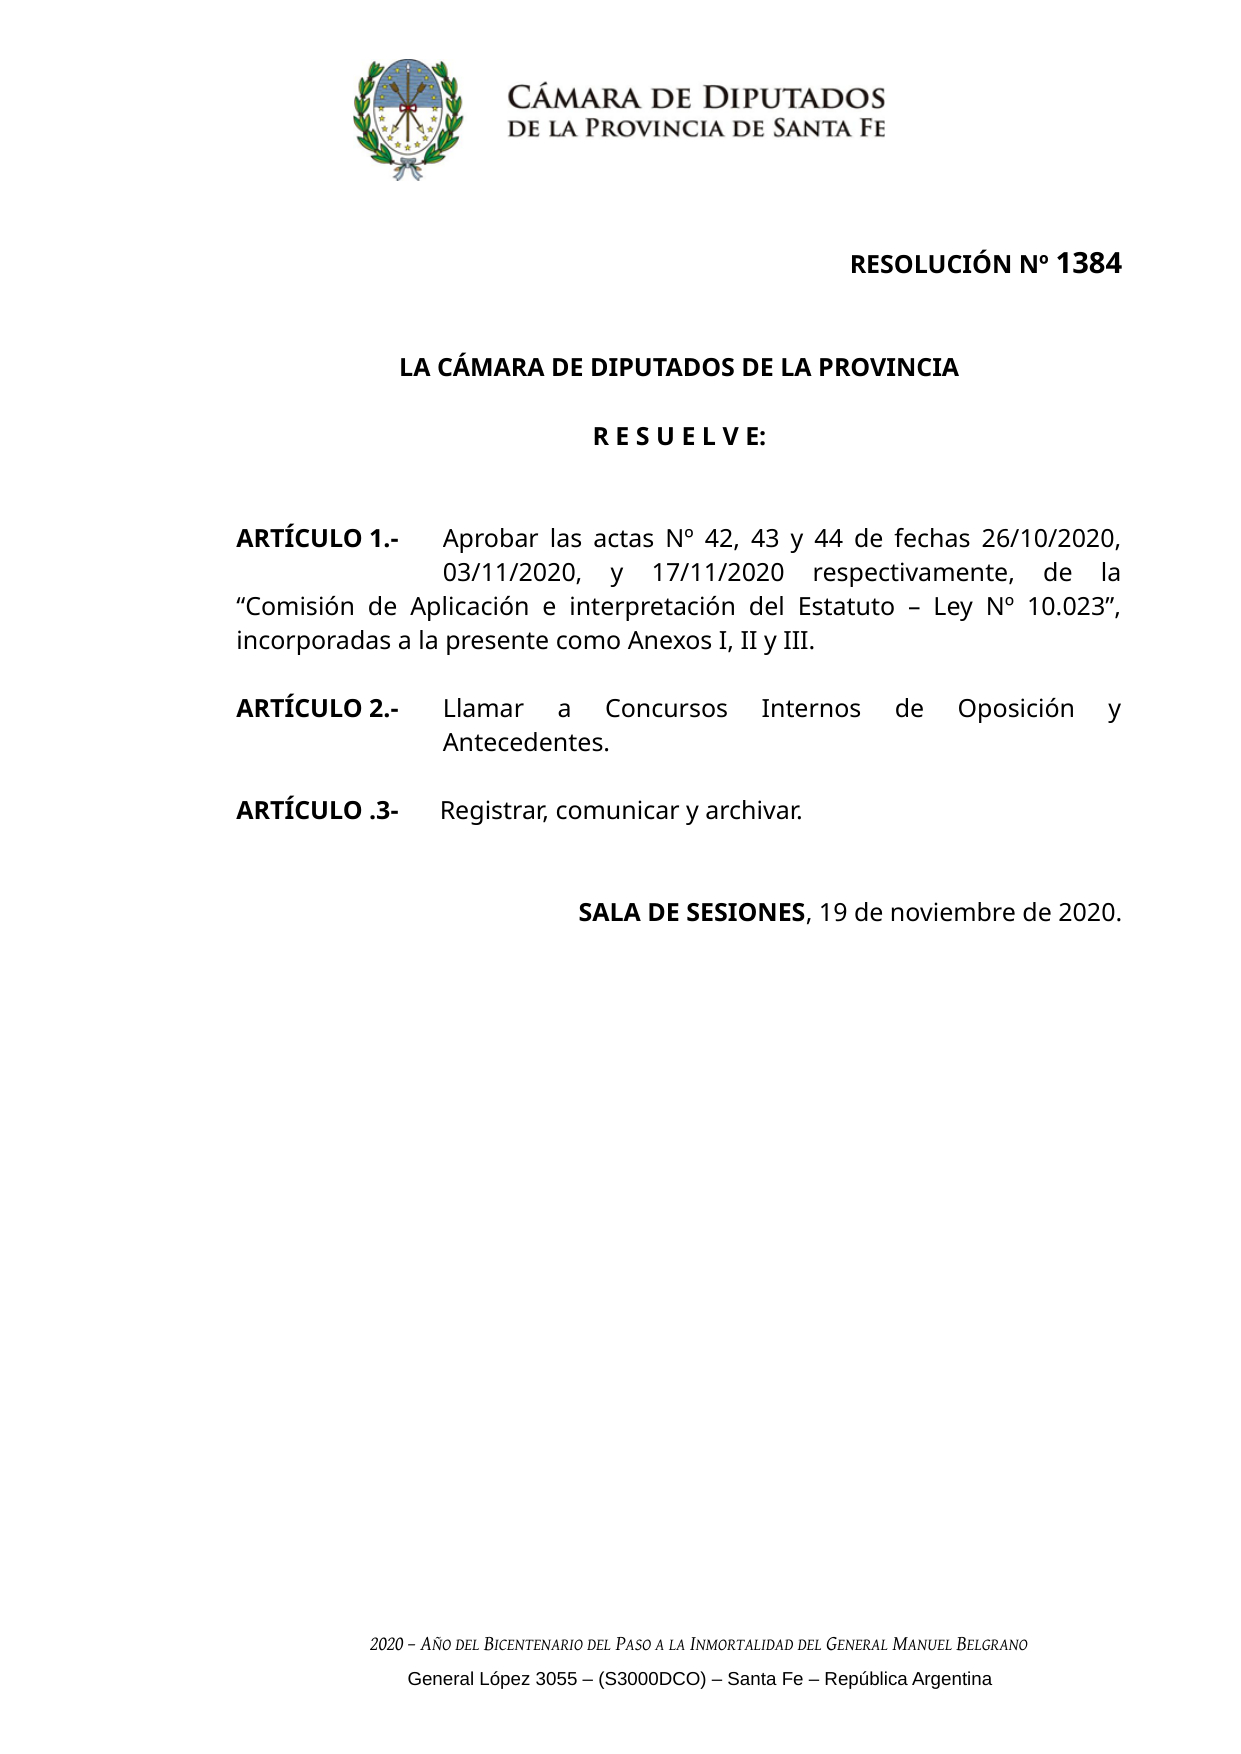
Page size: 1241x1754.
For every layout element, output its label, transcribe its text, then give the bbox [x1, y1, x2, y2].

text RESOLUCIÓN Nº 1384 [236, 242, 1122, 282]
text Aprobar las actas Nº 42, 43 y 44 de fechas 26/10/2020, 03/11/2020, y 17/11/2020 respectivamente, de la “Comisión de Aplicación e interpretación del Estatuto – Ley Nº 10.023”, incorporadas a la presente como Anexos I, II y III. [236, 520, 1122, 657]
text Registrar, comunicar y archivar. [439, 793, 1122, 827]
text LA CÁMARA DE DIPUTADOS DE LA PROVINCIA [236, 350, 1122, 384]
text R E S U E L V E: [236, 418, 1122, 452]
table_header ARTÍCULO 1.- [236, 520, 443, 571]
text Llamar a Concursos Internos de Oposición y Antecedentes. [236, 691, 1122, 759]
table_header ARTÍCULO .3- [236, 793, 439, 843]
table_header ARTÍCULO 2.- [236, 691, 443, 741]
text SALA DE SESIONES, 19 de noviembre de 2020. [236, 895, 1122, 929]
